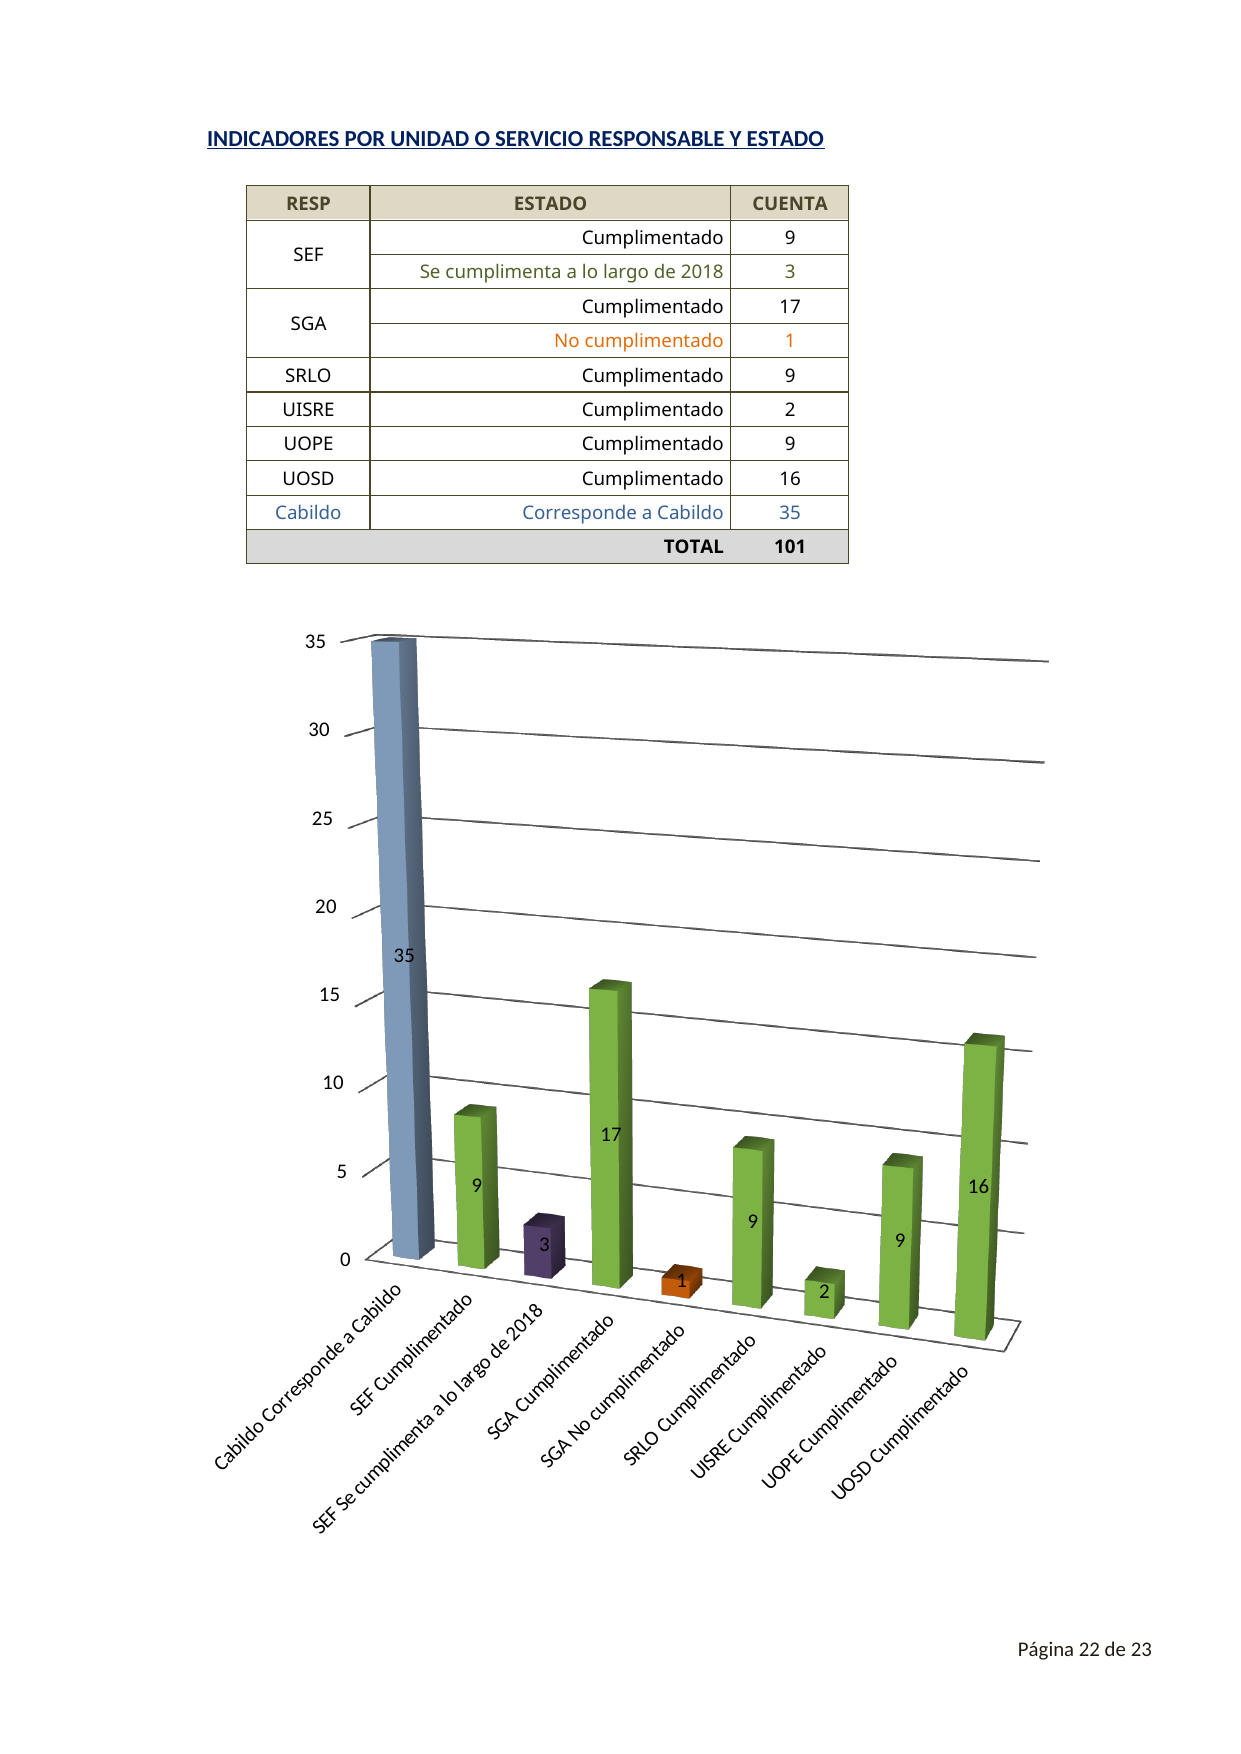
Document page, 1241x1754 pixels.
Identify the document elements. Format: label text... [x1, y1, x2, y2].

table_cell TOTAL [247, 530, 731, 563]
table_cell Se cumplimenta a lo largo de 2018 [371, 255, 730, 288]
table_cell SRLO [247, 358, 369, 391]
table_cell 16 [731, 461, 848, 494]
table_cell 3 [731, 255, 848, 288]
table_cell Cumplimentado [371, 221, 730, 254]
table_header CUENTA [731, 186, 848, 219]
table_header RESP [247, 186, 369, 219]
table_cell Cumplimentado [371, 358, 730, 391]
table_cell Cumplimentado [371, 289, 730, 323]
table_header ESTADO [371, 186, 730, 219]
table_cell SGA [247, 289, 369, 357]
table_cell Cabildo [247, 496, 369, 529]
table_cell Cumplimentado [371, 393, 730, 426]
table_cell UOPE [247, 427, 369, 460]
table_cell Corresponde a Cabildo [371, 496, 730, 529]
table_cell Cumplimentado [371, 427, 730, 460]
table_cell No cumplimentado [371, 324, 730, 357]
table_cell SEF [247, 221, 369, 288]
text INDICADORES POR UNIDAD O SERVICIO RESPONSABLE Y ESTADO [118, 124, 1152, 152]
table_cell 17 [731, 289, 848, 323]
table_cell 2 [731, 393, 848, 426]
table_cell 9 [731, 427, 848, 460]
table_cell 9 [731, 221, 848, 254]
table_cell UISRE [247, 393, 369, 426]
table_cell 1 [731, 324, 848, 357]
table_cell 35 [731, 496, 848, 529]
table_cell 101 [731, 530, 848, 563]
table_cell Cumplimentado [371, 461, 730, 494]
table_cell 9 [731, 358, 848, 391]
table_cell UOSD [247, 461, 369, 494]
